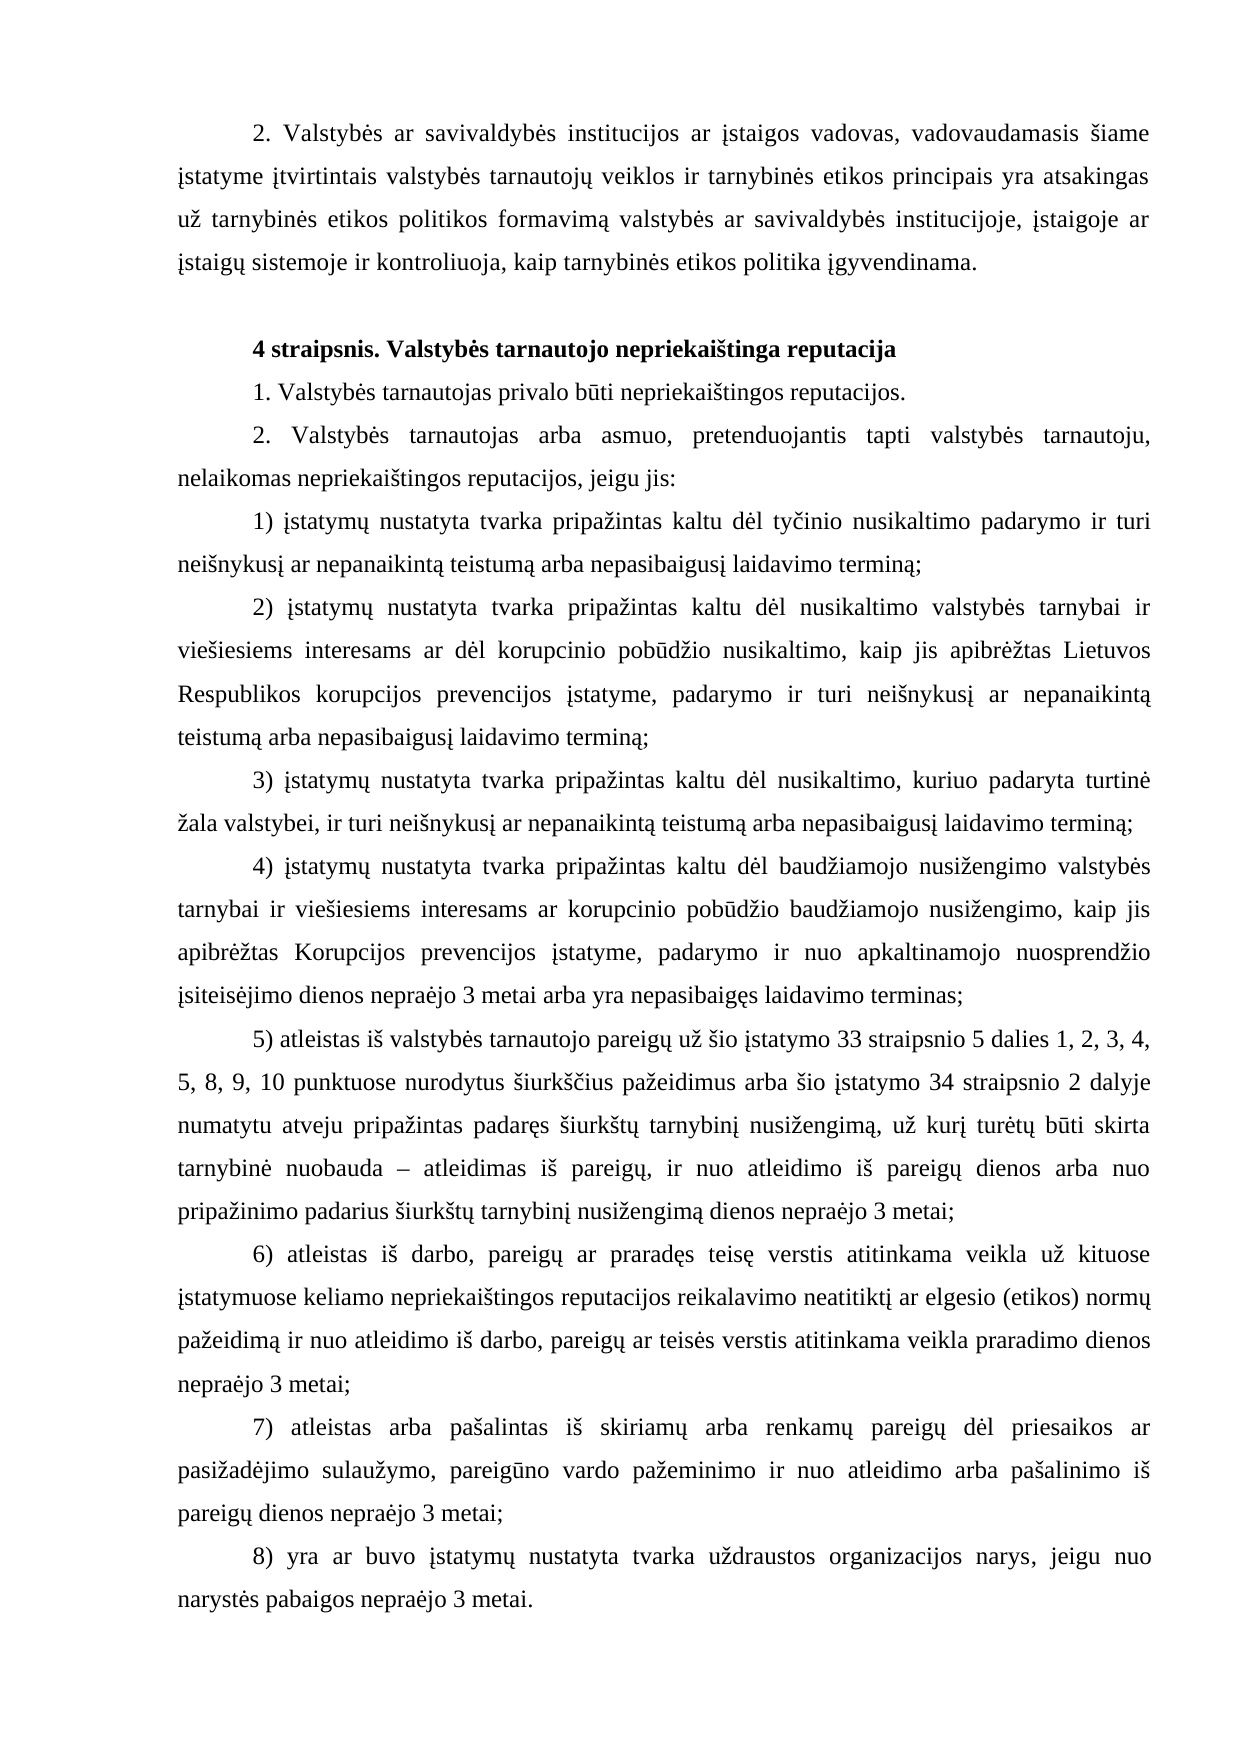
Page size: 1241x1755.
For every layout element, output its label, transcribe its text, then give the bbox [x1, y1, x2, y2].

text 7) atleistas arba pašalintas iš skiriamų arba renkamų pareigų dėl priesaikos ar pasižadėjimo sulaužymo, pareigūno vardo pažeminimo ir nuo atleidimo arba pašalinimo iš pareigų dienos nepraėjo 3 metai; [177, 1412, 1152, 1527]
text 4 straipsnis. Valstybės tarnautojo nepriekaištinga reputacija [177, 334, 1152, 362]
text 5) atleistas iš valstybės tarnautojo pareigų už šio įstatymo 33 straipsnio 5 dalies 1, 2, 3, 4, 5, 8, 9, 10 punktuose nurodytus šiurkščius pažeidimus arba šio įstatymo 34 straipsnio 2 dalyje numatytu atveju pripažintas padaręs šiurkštų tarnybinį nusižengimą, už kurį turėtų būti skirta tarnybinė nuobauda – atleidimas iš pareigų, ir nuo atleidimo iš pareigų dienos arba nuo pripažinimo padarius šiurkštų tarnybinį nusižengimą dienos nepraėjo 3 metai; [177, 1024, 1152, 1225]
text 3) įstatymų nustatyta tvarka pripažintas kaltu dėl nusikaltimo, kuriuo padaryta turtinė žala valstybei, ir turi neišnykusį ar nepanaikintą teistumą arba nepasibaigusį laidavimo terminą; [177, 765, 1152, 837]
text 1. Valstybės tarnautojas privalo būti nepriekaištingos reputacijos. [177, 377, 1152, 406]
text 1) įstatymų nustatyta tvarka pripažintas kaltu dėl tyčinio nusikaltimo padarymo ir turi neišnykusį ar nepanaikintą teistumą arba nepasibaigusį laidavimo terminą; [177, 506, 1152, 578]
text 2) įstatymų nustatyta tvarka pripažintas kaltu dėl nusikaltimo valstybės tarnybai ir viešiesiems interesams ar dėl korupcinio pobūdžio nusikaltimo, kaip jis apibrėžtas Lietuvos Respublikos korupcijos prevencijos įstatyme, padarymo ir turi neišnykusį ar nepanaikintą teistumą arba nepasibaigusį laidavimo terminą; [177, 592, 1152, 751]
text 2. Valstybės tarnautojas arba asmuo, pretenduojantis tapti valstybės tarnautoju, nelaikomas nepriekaištingos reputacijos, jeigu jis: [177, 420, 1152, 492]
text 2. Valstybės ar savivaldybės institucijos ar įstaigos vadovas, vadovaudamasis šiame įstatyme įtvirtintais valstybės tarnautojų veiklos ir tarnybinės etikos principais yra atsakingas už tarnybinės etikos politikos formavimą valstybės ar savivaldybės institucijoje, įstaigoje ar įstaigų sistemoje ir kontroliuoja, kaip tarnybinės etikos politika įgyvendinama. [177, 118, 1152, 276]
text 8) yra ar buvo įstatymų nustatyta tvarka uždraustos organizacijos narys, jeigu nuo narystės pabaigos nepraėjo 3 metai. [177, 1541, 1152, 1613]
text 6) atleistas iš darbo, pareigų ar praradęs teisę verstis atitinkama veikla už kituose įstatymuose keliamo nepriekaištingos reputacijos reikalavimo neatitiktį ar elgesio (etikos) normų pažeidimą ir nuo atleidimo iš darbo, pareigų ar teisės verstis atitinkama veikla praradimo dienos nepraėjo 3 metai; [177, 1239, 1152, 1397]
text 4) įstatymų nustatyta tvarka pripažintas kaltu dėl baudžiamojo nusižengimo valstybės tarnybai ir viešiesiems interesams ar korupcinio pobūdžio baudžiamojo nusižengimo, kaip jis apibrėžtas Korupcijos prevencijos įstatyme, padarymo ir nuo apkaltinamojo nuosprendžio įsiteisėjimo dienos nepraėjo 3 metai arba yra nepasibaigęs laidavimo terminas; [177, 851, 1152, 1009]
